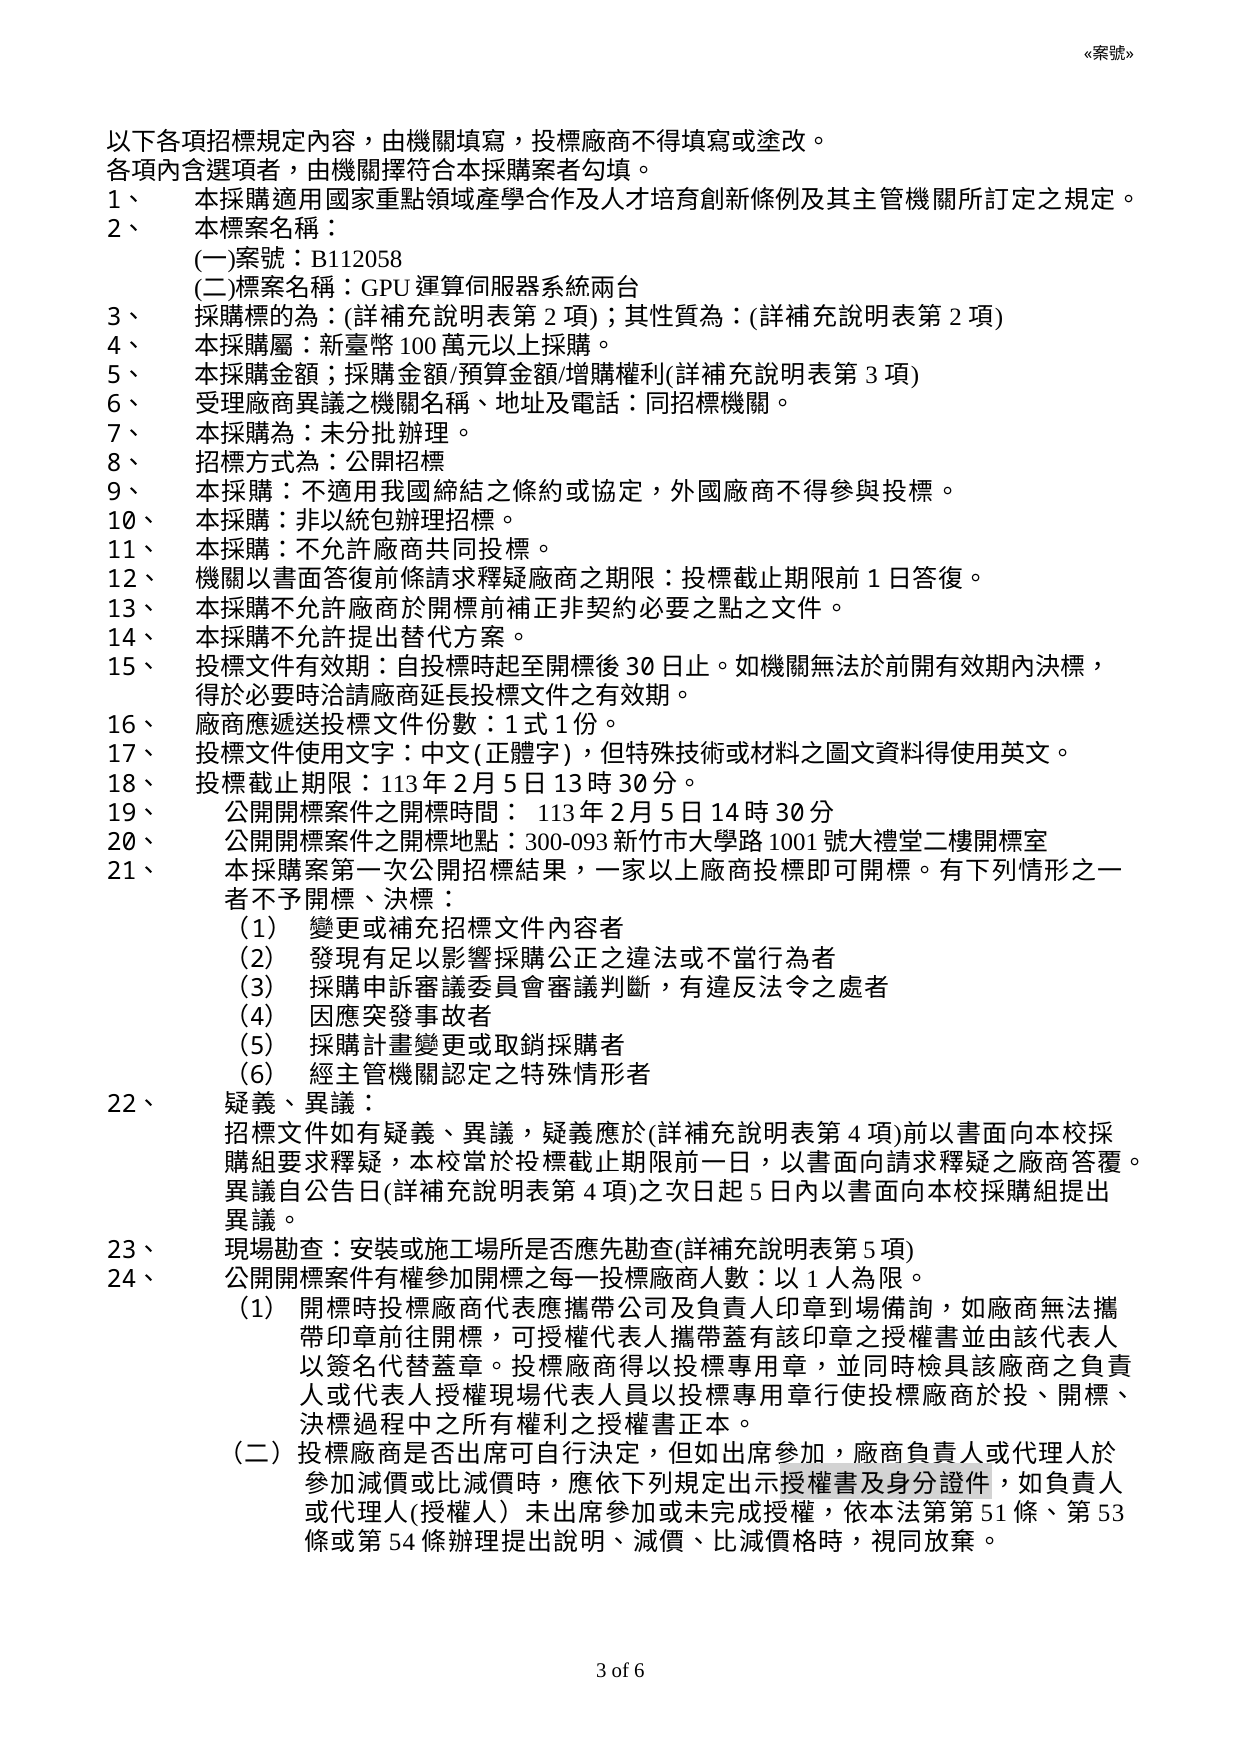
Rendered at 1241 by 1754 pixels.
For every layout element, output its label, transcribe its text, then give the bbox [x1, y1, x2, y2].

list 本標案名稱： (一)案號：B112058 (二)標案名稱：GPU運算伺服器系統兩台 [106, 214, 1134, 302]
list 本採購：不允許廠商共同投標。 [106, 535, 1134, 564]
list 本採購不允許廠商於開標前補正非契約必要之點之文件。 [106, 594, 1134, 623]
list 本採購：非以統包辦理招標。 [106, 506, 1134, 535]
list 因應突發事故者 [224, 1002, 1134, 1031]
list 受理廠商異議之機關名稱、地址及電話：同招標機關。 [106, 389, 1134, 419]
list 本採購不允許提出替代方案。 [106, 623, 1134, 652]
list 投標截止期限：113年2月5日13時30分。 [106, 769, 1134, 798]
list 本採購為：未分批辦理。 [106, 419, 1134, 448]
list 本採購屬：新臺幣100萬元以上採購。 [106, 331, 1134, 360]
text 各項內含選項者，由機關擇符合本採購案者勾填。 [106, 156, 1134, 185]
list 投標文件有效期：自投標時起至開標後30日止。如機關無法於前開有效期內決標，得於必要時洽請廠商延長投標文件之有效期。 [106, 652, 1134, 710]
list 公開開標案件之開標時間： 113年2月5日14時30分 [106, 798, 1134, 827]
text 以下各項招標規定內容，由機關填寫，投標廠商不得填寫或塗改。 [106, 127, 1134, 156]
list 廠商應遞送投標文件份數：1式1份。 [106, 710, 1134, 739]
list 本採購金額；採購金額/預算金額/增購權利(詳補充說明表第3項) [106, 360, 1134, 389]
list 現場勘查：安裝或施工場所是否應先勘查(詳補充說明表第5項) [106, 1235, 1134, 1264]
list 機關以書面答復前條請求釋疑廠商之期限：投標截止期限前1日答復。 [106, 564, 1134, 594]
list 本採購適用國家重點領域產學合作及人才培育創新條例及其主管機關所訂定之規定。 [106, 185, 1134, 214]
list 本採購案第一次公開招標結果，一家以上廠商投標即可開標。有下列情形之一者不予開標、決標： [106, 856, 1134, 914]
list 疑義、異議： 招標文件如有疑義、異議，疑義應於(詳補充說明表第4項)前以書面向本校採購組要求釋疑，本校當於投標截止期限前一日，以書面向請求釋疑之廠商答覆。異議自公告日(詳補充說明表第4項)之次日起5日內以書面向本校採購組提出異議。 [106, 1089, 1134, 1235]
list 變更或補充招標文件內容者 [224, 914, 1134, 944]
list 公開開標案件有權參加開標之每一投標廠商人數：以1人為限。 [106, 1264, 1134, 1294]
list 開標時投標廠商代表應攜帶公司及負責人印章到場備詢，如廠商無法攜帶印章前往開標，可授權代表人攜帶蓋有該印章之授權書並由該代表人以簽名代替蓋章。投標廠商得以投標專用章，並同時檢具該廠商之負責人或代表人授權現場代表人員以投標專用章行使投標廠商於投、開標、決標過程中之所有權利之授權書正本。 [224, 1294, 1134, 1439]
list 招標方式為：公開招標 [106, 448, 1134, 477]
list 公開開標案件之開標地點：300-093新竹市大學路1001號大禮堂二樓開標室 [106, 827, 1134, 856]
text （二）投標廠商是否出席可自行決定，但如出席參加，廠商負責人或代理人於參加減價或比減價時，應依下列規定出示授權書及身分證件，如負責人或代理人(授權人）未出席參加或未完成授權，依本法第第51條、第53條或第54條辦理提出說明、減價、比減價格時，視同放棄。 [218, 1439, 1134, 1556]
list 經主管機關認定之特殊情形者 [224, 1060, 1134, 1089]
list 發現有足以影響採購公正之違法或不當行為者 [224, 944, 1134, 973]
list 本採購：不適用我國締結之條約或協定，外國廠商不得參與投標。 [106, 477, 1134, 506]
list 採購標的為：(詳補充說明表第2項)；其性質為：(詳補充說明表第2項) [106, 302, 1134, 331]
list 採購申訴審議委員會審議判斷，有違反法令之處者 [224, 973, 1134, 1002]
list 採購計畫變更或取銷採購者 [224, 1031, 1134, 1060]
list 投標文件使用文字：中文(正體字)，但特殊技術或材料之圖文資料得使用英文。 [106, 739, 1134, 769]
